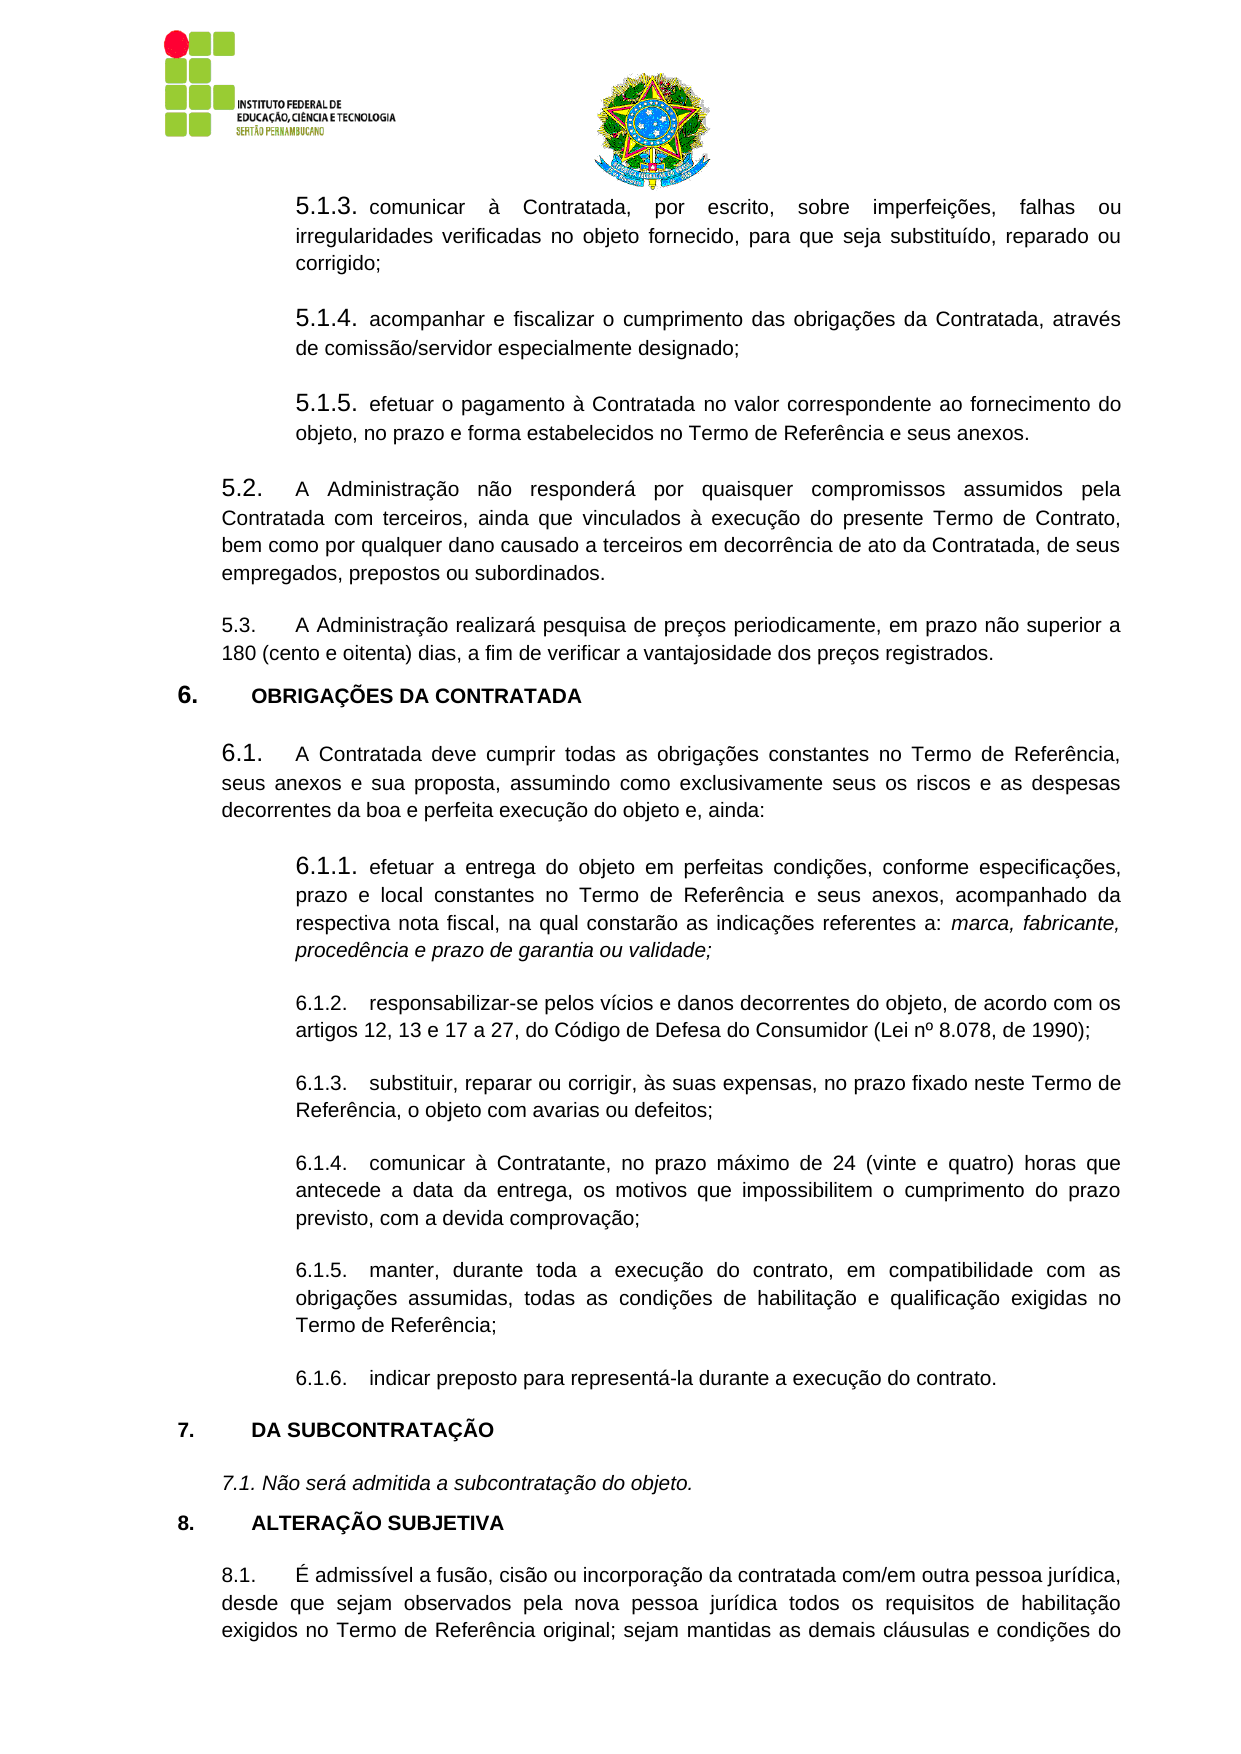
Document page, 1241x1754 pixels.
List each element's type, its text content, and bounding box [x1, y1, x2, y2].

list DA SUBCONTRATAÇÃO [177, 1418, 1122, 1442]
list A Administração não responderá por quaisquer compromissos assumidos pela Contratada com terceiros, ainda que vinculados à execução do presente Termo de Contrato, bem como por qualquer dano causado a terceiros em decorrência de ato da Contratada, de seus empregados, prepostos ou subordinados. [221, 473, 1122, 584]
list efetuar o pagamento à Contratada no valor correspondente ao fornecimento do objeto, no prazo e forma estabelecidos no Termo de Referência e seus anexos. [295, 388, 1122, 444]
text 7.1. Não será admitida a subcontratação do objeto. [221, 1470, 1122, 1494]
list comunicar à Contratada, por escrito, sobre imperfeições, falhas ou irregularidades verificadas no objeto fornecido, para que seja substituído, reparado ou corrigido; [295, 191, 1122, 275]
list efetuar a entrega do objeto em perfeitas condições, conforme especificações, prazo e local constantes no Termo de Referência e seus anexos, acompanhado da respectiva nota fiscal, na qual constarão as indicações referentes a: marca, fabricante, procedência e prazo de garantia ou validade; [295, 851, 1122, 962]
list OBRIGAÇÕES DA CONTRATADA [177, 680, 1124, 709]
list indicar preposto para representá-la durante a execução do contrato. [295, 1365, 1122, 1389]
list ALTERAÇÃO SUBJETIVA [177, 1510, 1124, 1534]
list comunicar à Contratante, no prazo máximo de 24 (vinte e quatro) horas que antecede a data da entrega, os motivos que impossibilitem o cumprimento do prazo previsto, com a devida comprovação; [295, 1150, 1122, 1229]
list manter, durante toda a execução do contrato, em compatibilidade com as obrigações assumidas, todas as condições de habilitação e qualificação exigidas no Termo de Referência; [295, 1258, 1122, 1337]
list responsabilizar-se pelos vícios e danos decorrentes do objeto, de acordo com os artigos 12, 13 e 17 a 27, do Código de Defesa do Consumidor (Lei nº 8.078, de 1990); [295, 990, 1122, 1042]
list A Administração realizará pesquisa de preços periodicamente, em prazo não superior a 180 (cento e oitenta) dias, a fim de verificar a vantajosidade dos preços registrados. [221, 613, 1122, 664]
list substituir, reparar ou corrigir, às suas expensas, no prazo fixado neste Termo de Referência, o objeto com avarias ou defeitos; [295, 1070, 1122, 1122]
list É admissível a fusão, cisão ou incorporação da contratada com/em outra pessoa jurídica, desde que sejam observados pela nova pessoa jurídica todos os requisitos de habilitação exigidos no Termo de Referência original; sejam mantidas as demais cláusulas e condições do [221, 1563, 1122, 1642]
list acompanhar e fiscalizar o cumprimento das obrigações da Contratada, através de comissão/servidor especialmente designado; [295, 303, 1122, 360]
list A Contratada deve cumprir todas as obrigações constantes no Termo de Referência, seus anexos e sua proposta, assumindo como exclusivamente seus os riscos e as despesas decorrentes da boa e perfeita execução do objeto e, ainda: [221, 738, 1122, 822]
picture [156, 27, 403, 142]
